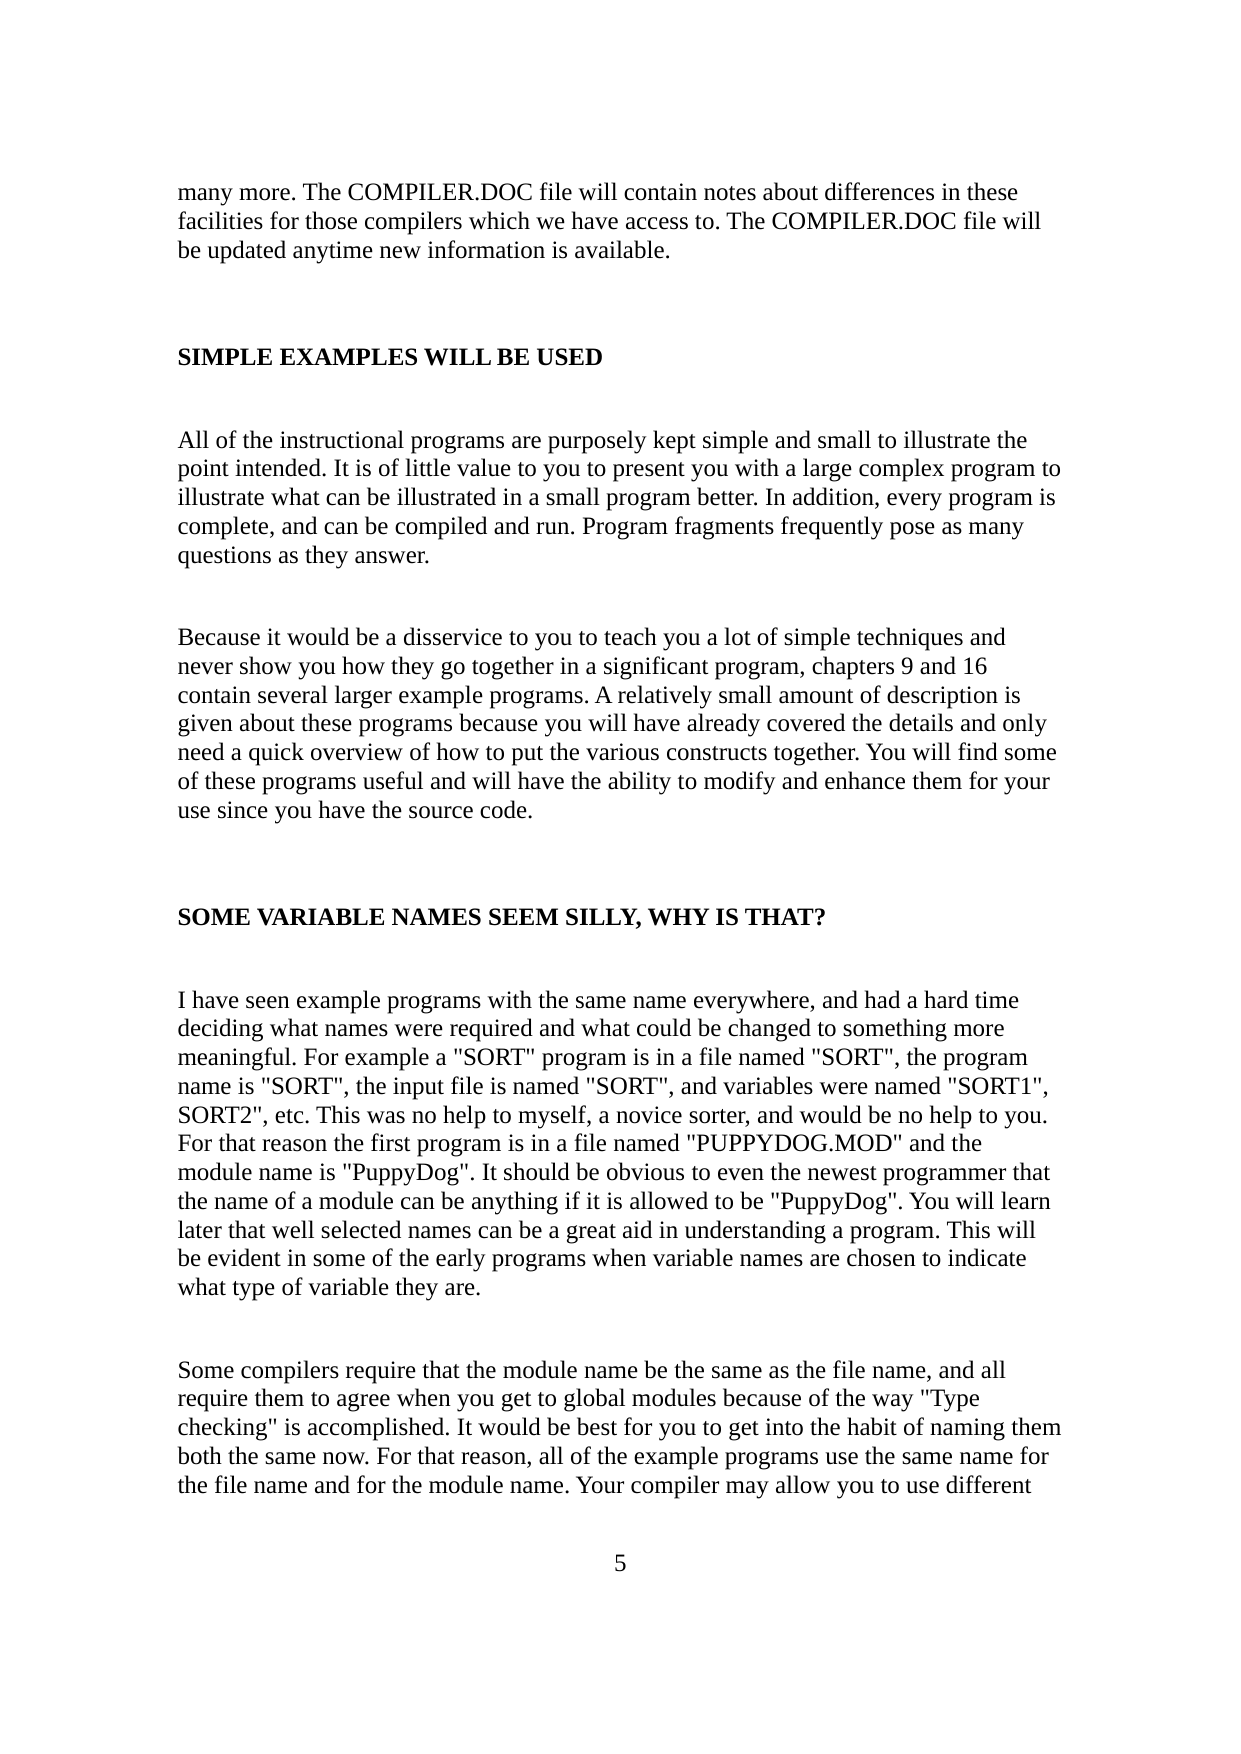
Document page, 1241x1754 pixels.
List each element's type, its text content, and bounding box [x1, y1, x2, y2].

text I have seen example programs with the same name everywhere, and had a hard time deciding what names were required and what could be changed to something more meaningful. For example a "SORT" program is in a file named "SORT", the program name is "SORT", the input file is named "SORT", and variables were named "SORT1", SORT2", etc. This was no help to myself, a novice sorter, and would be no help to you. For that reason the first program is in a file named "PUPPYDOG.MOD" and the module name is "PuppyDog". It should be obvious to even the newest programmer that the name of a module can be anything if it is allowed to be "PuppyDog". You will learn later that well selected names can be a great aid in understanding a program. This will be evident in some of the early programs when variable names are chosen to indicate what type of variable they are. [177, 985, 1063, 1301]
text Because it would be a disservice to you to teach you a lot of simple techniques and never show you how they go together in a significant program, chapters 9 and 16 contain several larger example programs. A relatively small amount of description is given about these programs because you will have already covered the details and only need a quick overview of how to put the various constructs together. You will find some of these programs useful and will have the ability to modify and enhance them for your use since you have the source code. [177, 622, 1063, 823]
subtitle SOME VARIABLE NAMES SEEM SILLY, WHY IS THAT? [177, 902, 1063, 931]
text All of the instructional programs are purposely kept simple and small to illustrate the point intended. It is of little value to you to present you with a large complex program to illustrate what can be illustrated in a small program better. In addition, every program is complete, and can be compiled and run. Program fragments frequently pose as many questions as they answer. [177, 425, 1063, 568]
text Some compilers require that the module name be the same as the file name, and all require them to agree when you get to global modules because of the way "Type checking" is accomplished. It would be best for you to get into the habit of naming them both the same now. For that reason, all of the example programs use the same name for the file name and for the module name. Your compiler may allow you to use different [177, 1355, 1063, 1498]
subtitle SIMPLE EXAMPLES WILL BE USED [177, 342, 1063, 371]
text many more. The COMPILER.DOC file will contain notes about differences in these facilities for those compilers which we have access to. The COMPILER.DOC file will be updated anytime new information is available. [177, 177, 1063, 263]
